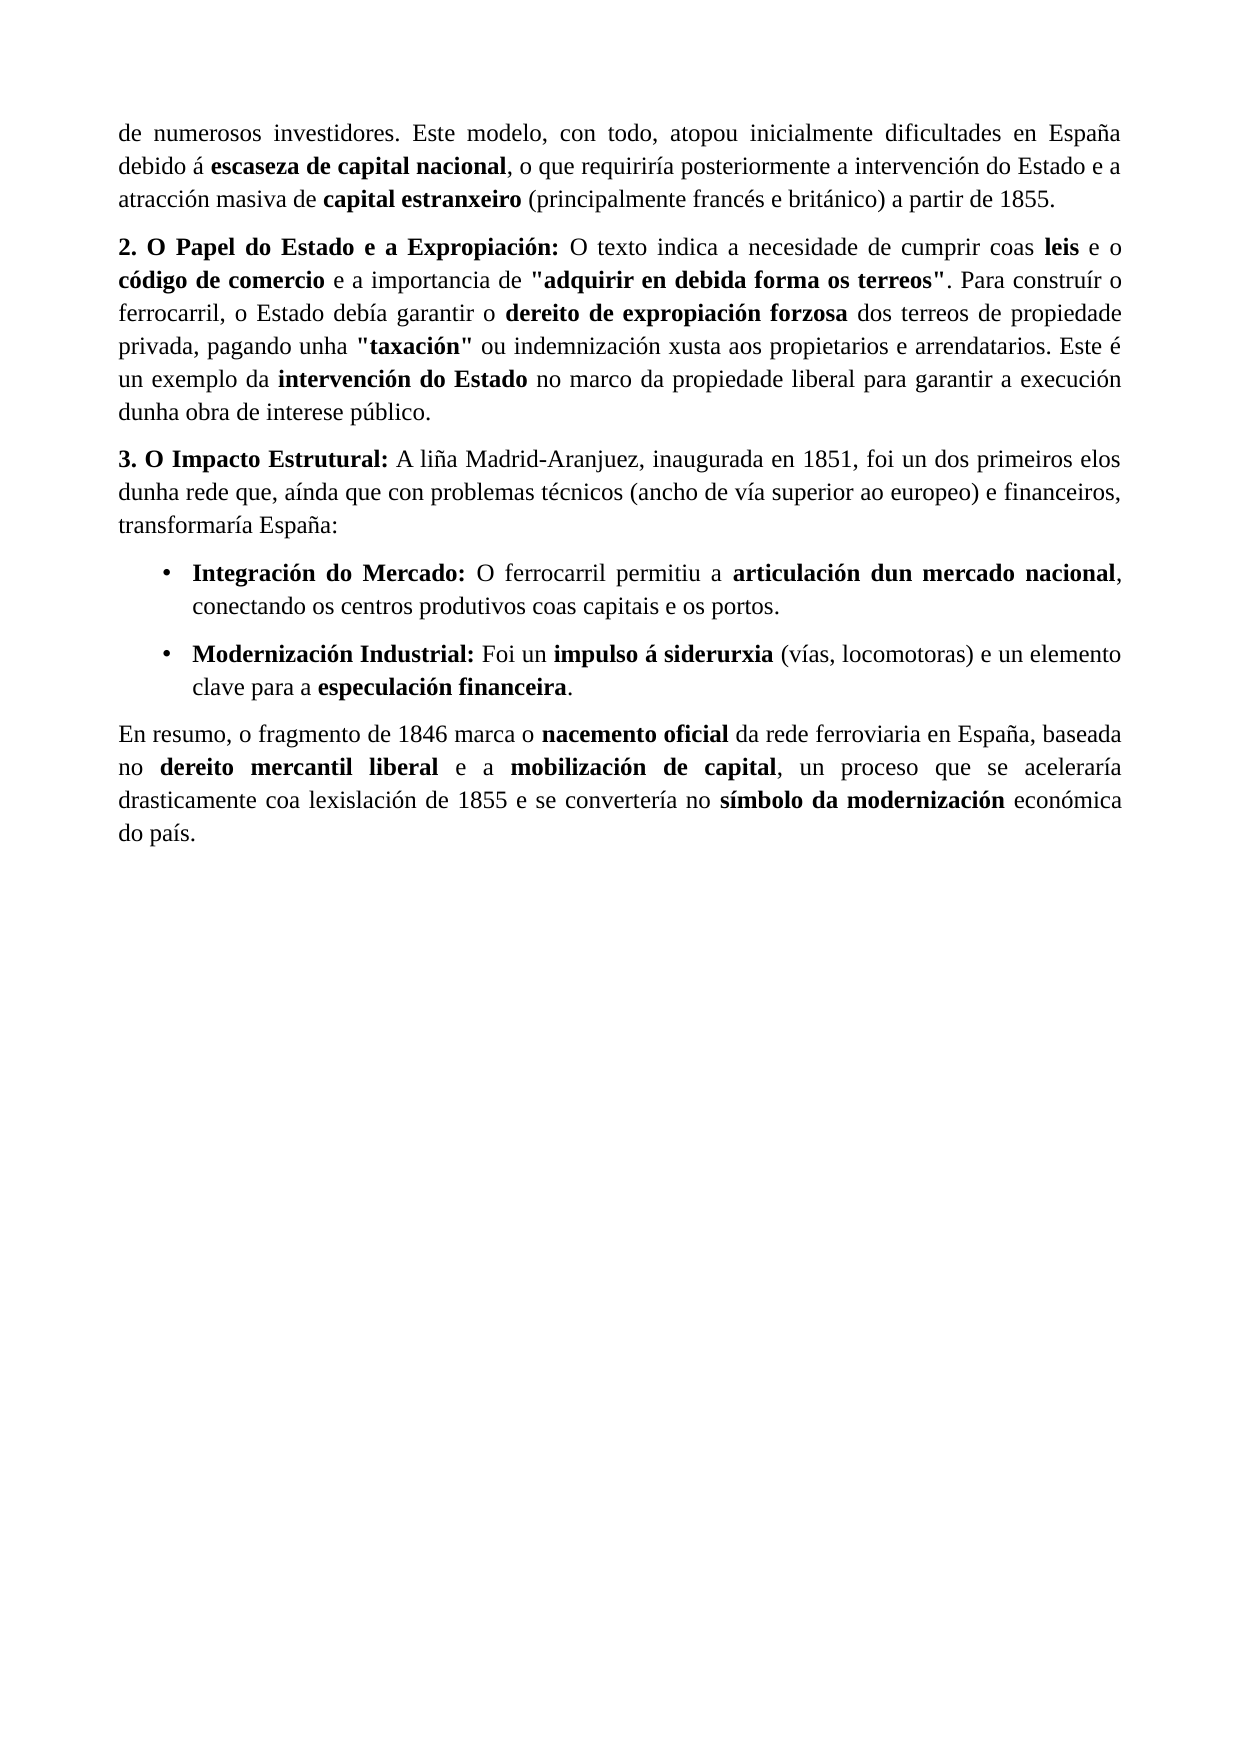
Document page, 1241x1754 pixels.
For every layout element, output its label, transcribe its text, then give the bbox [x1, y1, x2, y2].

text de numerosos investidores. Este modelo, con todo, atopou inicialmente dificultades en España debido á escaseza de capital nacional, o que requiriría posteriormente a intervención do Estado e a atracción masiva de capital estranxeiro (principalmente francés e británico) a partir de 1855. [118, 118, 1122, 213]
text 2. O Papel do Estado e a Expropiación: O texto indica a necesidade de cumprir coas leis e o código de comercio e a importancia de "adquirir en debida forma os terreos". Para construír o ferrocarril, o Estado debía garantir o dereito de expropiación forzosa dos terreos de propiedade privada, pagando unha "taxación" ou indemnización xusta aos propietarios e arrendatarios. Este é un exemplo da intervención do Estado no marco da propiedade liberal para garantir a execución dunha obra de interese público. [118, 232, 1122, 426]
text En resumo, o fragmento de 1846 marca o nacemento oficial da rede ferroviaria en España, baseada no dereito mercantil liberal e a mobilización de capital, un proceso que se aceleraría drasticamente coa lexislación de 1855 e se convertería no símbolo da modernización económica do país. [118, 719, 1122, 847]
list Modernización Industrial: Foi un impulso á siderurxia (vías, locomotoras) e un elemento clave para a especulación financeira. [162, 639, 1122, 701]
list Integración do Mercado: O ferrocarril permitiu a articulación dun mercado nacional, conectando os centros produtivos coas capitais e os portos. [162, 558, 1122, 620]
text 3. O Impacto Estrutural: A liña Madrid-Aranjuez, inaugurada en 1851, foi un dos primeiros elos dunha rede que, aínda que con problemas técnicos (ancho de vía superior ao europeo) e financeiros, transformaría España: [118, 444, 1122, 539]
